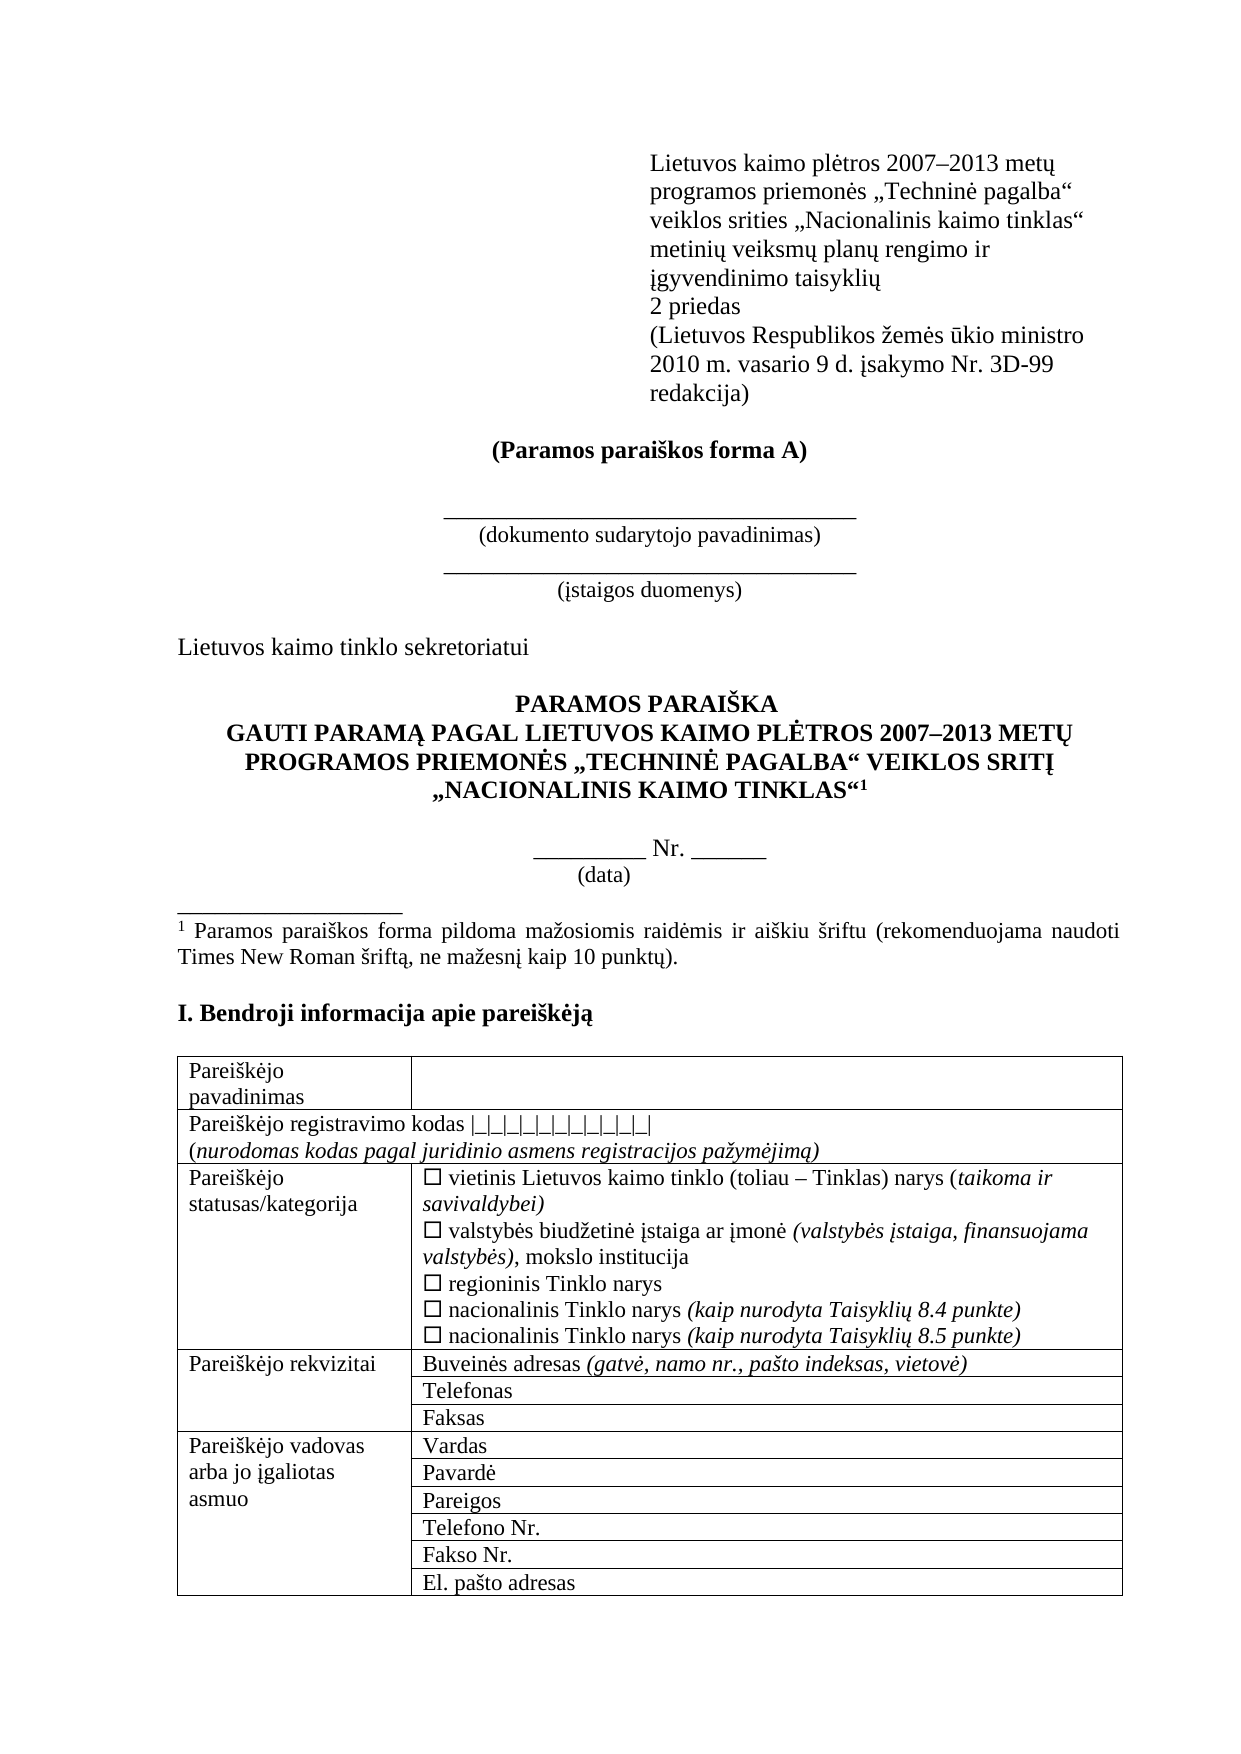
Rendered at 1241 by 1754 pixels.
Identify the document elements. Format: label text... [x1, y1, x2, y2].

text veiklos srities „Nacionalinis kaimo tinklas“ [649, 205, 1122, 234]
table_cell [] vietinis Lietuvos kaimo tinklo (toliau – Tinklas) narys (taikoma ir savivaldybei) [] valstybės biudžetinė įstaiga ar įmonė (valstybės įstaiga, finansuojama valstybės), mokslo institucija [] regioninis Tinklo narys [] nacionalinis Tinklo narys (kaip nurodyta Taisyklių 8.4 punkte) [] nacionalinis Tinklo narys (kaip nurodyta Taisyklių 8.5 punkte) [412, 1164, 1122, 1349]
text įgyvendinimo taisyklių [649, 263, 1122, 291]
text (data) [577, 862, 1122, 888]
table_cell Telefono Nr. [412, 1514, 1122, 1540]
text 1 Paramos paraiškos forma pildoma mažosiomis raidėmis ir aiškiu šriftu (rekomenduojama naudoti Times New Roman šriftą, ne mažesnį kaip 10 punktų). [177, 917, 1122, 969]
text (dokumento sudarytojo pavadinimas) [177, 521, 1122, 548]
table_cell Pareiškėjo statusas/kategorija [178, 1164, 411, 1349]
text _________________________________ [177, 548, 1122, 576]
text (Paramos paraiškos forma A) [177, 435, 1122, 464]
table_cell Pareiškėjo vadovas arba jo įgaliotas asmuo [178, 1432, 411, 1595]
text metinių veiksmų planų rengimo ir [649, 234, 1122, 263]
text Lietuvos kaimo plėtros 2007–2013 metų [649, 148, 1122, 176]
table_header Pareiškėjo pavadinimas [178, 1057, 411, 1109]
text 2010 m. vasario 9 d. įsakymo Nr. 3D-99 redakcija) [649, 349, 1122, 406]
text I. Bendroji informacija apie pareiškėją [177, 998, 1122, 1027]
text Lietuvos kaimo tinklo sekretoriatui [177, 632, 1122, 660]
table_cell Pareiškėjo registravimo kodas |_|_|_|_|_|_|_|_|_|_|_| (nurodomas kodas pagal juridinio asmens registracijos pažymėjimą) [178, 1110, 1122, 1163]
text _________________________________ [177, 493, 1122, 521]
text _________ Nr. ______ [177, 833, 1122, 862]
text 2 priedas [649, 291, 1122, 320]
text (Lietuvos Respublikos žemės ūkio ministro [649, 320, 1122, 349]
table_cell Vardas [412, 1432, 1122, 1458]
text PARAMOS PARAIŠKA [177, 689, 1122, 718]
table_cell Telefonas [412, 1377, 1122, 1403]
text gauti paramą PAGAL LIETUVOS KAIMO PLĖTROS 2007–2013 METŲ PROGRAMOS PRIEMONĖS „TECHNINĖ PAGALBA“ VEIKLOS SRITĮ „NACIONALINIS KAIMO TINKLAS“1 [177, 718, 1122, 804]
table_cell Buveinės adresas (gatvė, namo nr., pašto indeksas, vietovė) [412, 1350, 1122, 1376]
table_cell El. pašto adresas [412, 1569, 1122, 1595]
table_cell Fakso Nr. [412, 1541, 1122, 1568]
table_cell Pareigos [412, 1487, 1122, 1513]
table_cell Faksas [412, 1405, 1122, 1431]
text (įstaigos duomenys) [177, 576, 1122, 603]
text __________________ [177, 888, 1122, 917]
table_cell Pavardė [412, 1459, 1122, 1486]
table_cell Pareiškėjo rekvizitai [178, 1350, 411, 1431]
text programos priemonės „Techninė pagalba“ [649, 176, 1122, 205]
table_header [412, 1057, 1122, 1109]
